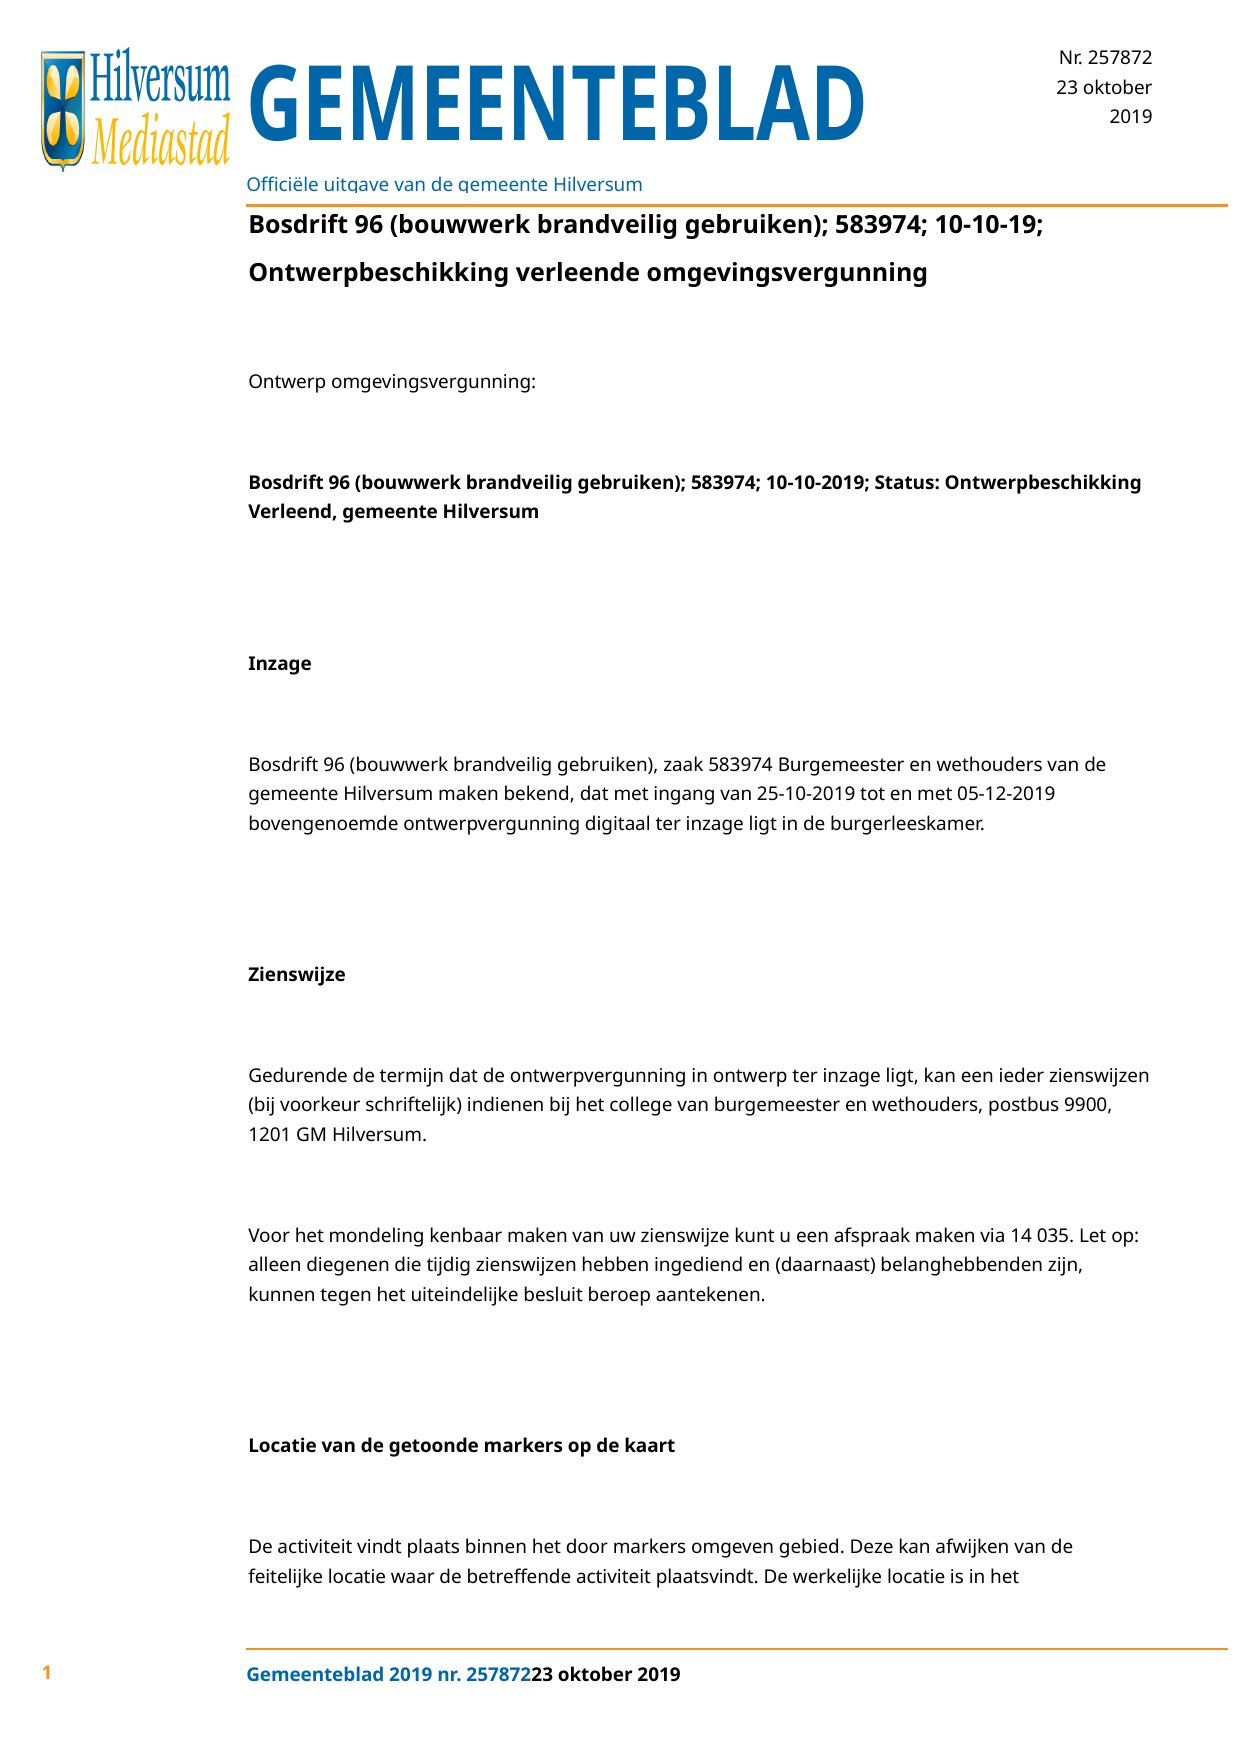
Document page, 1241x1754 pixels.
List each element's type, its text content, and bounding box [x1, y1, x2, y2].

text De activiteit vindt plaats binnen het door markers omgeven gebied. Deze kan afwijken van de feitelijke locatie waar de betreffende activiteit plaatsvindt. De werkelijke locatie is in het [248, 1533, 1152, 1589]
text Bosdrift 96 (bouwwerk brandveilig gebruiken); 583974; 10-10-2019; Status: Ontwerpbeschikking Verleend, gemeente Hilversum [248, 469, 1152, 524]
text Voor het mondeling kenbaar maken van uw zienswijze kunt u een afspraak maken via 14 035. Let op: alleen diegenen die tijdig zienswijzen hebben ingediend en (daarnaast) belanghebbenden zijn, kunnen tegen het uiteindelijke besluit beroep aantekenen. [248, 1222, 1152, 1307]
text Locatie van de getoonde markers op de kaart [248, 1432, 1152, 1458]
text Zienswijze [248, 961, 1152, 987]
text Bosdrift 96 (bouwwerk brandveilig gebruiken); 583974; 10-10-19; Ontwerpbeschikking verleende omgevingsvergunning [248, 207, 1152, 288]
text Inzage [248, 650, 1152, 676]
picture [41, 47, 231, 172]
text Bosdrift 96 (bouwwerk brandveilig gebruiken), zaak 583974 Burgemeester en wethouders van de gemeente Hilversum maken bekend, dat met ingang van 25-10-2019 tot en met 05-12-2019 bovengenoemde ontwerpvergunning digitaal ter inzage ligt in de burgerleeskamer. [248, 751, 1152, 836]
text Ontwerp omgevingsvergunning: [248, 368, 1152, 394]
text Gedurende de termijn dat de ontwerpvergunning in ontwerp ter inzage ligt, kan een ieder zienswijzen (bij voorkeur schriftelijk) indienen bij het college van burgemeester en wethouders, postbus 9900, 1201 GM Hilversum. [248, 1062, 1152, 1147]
